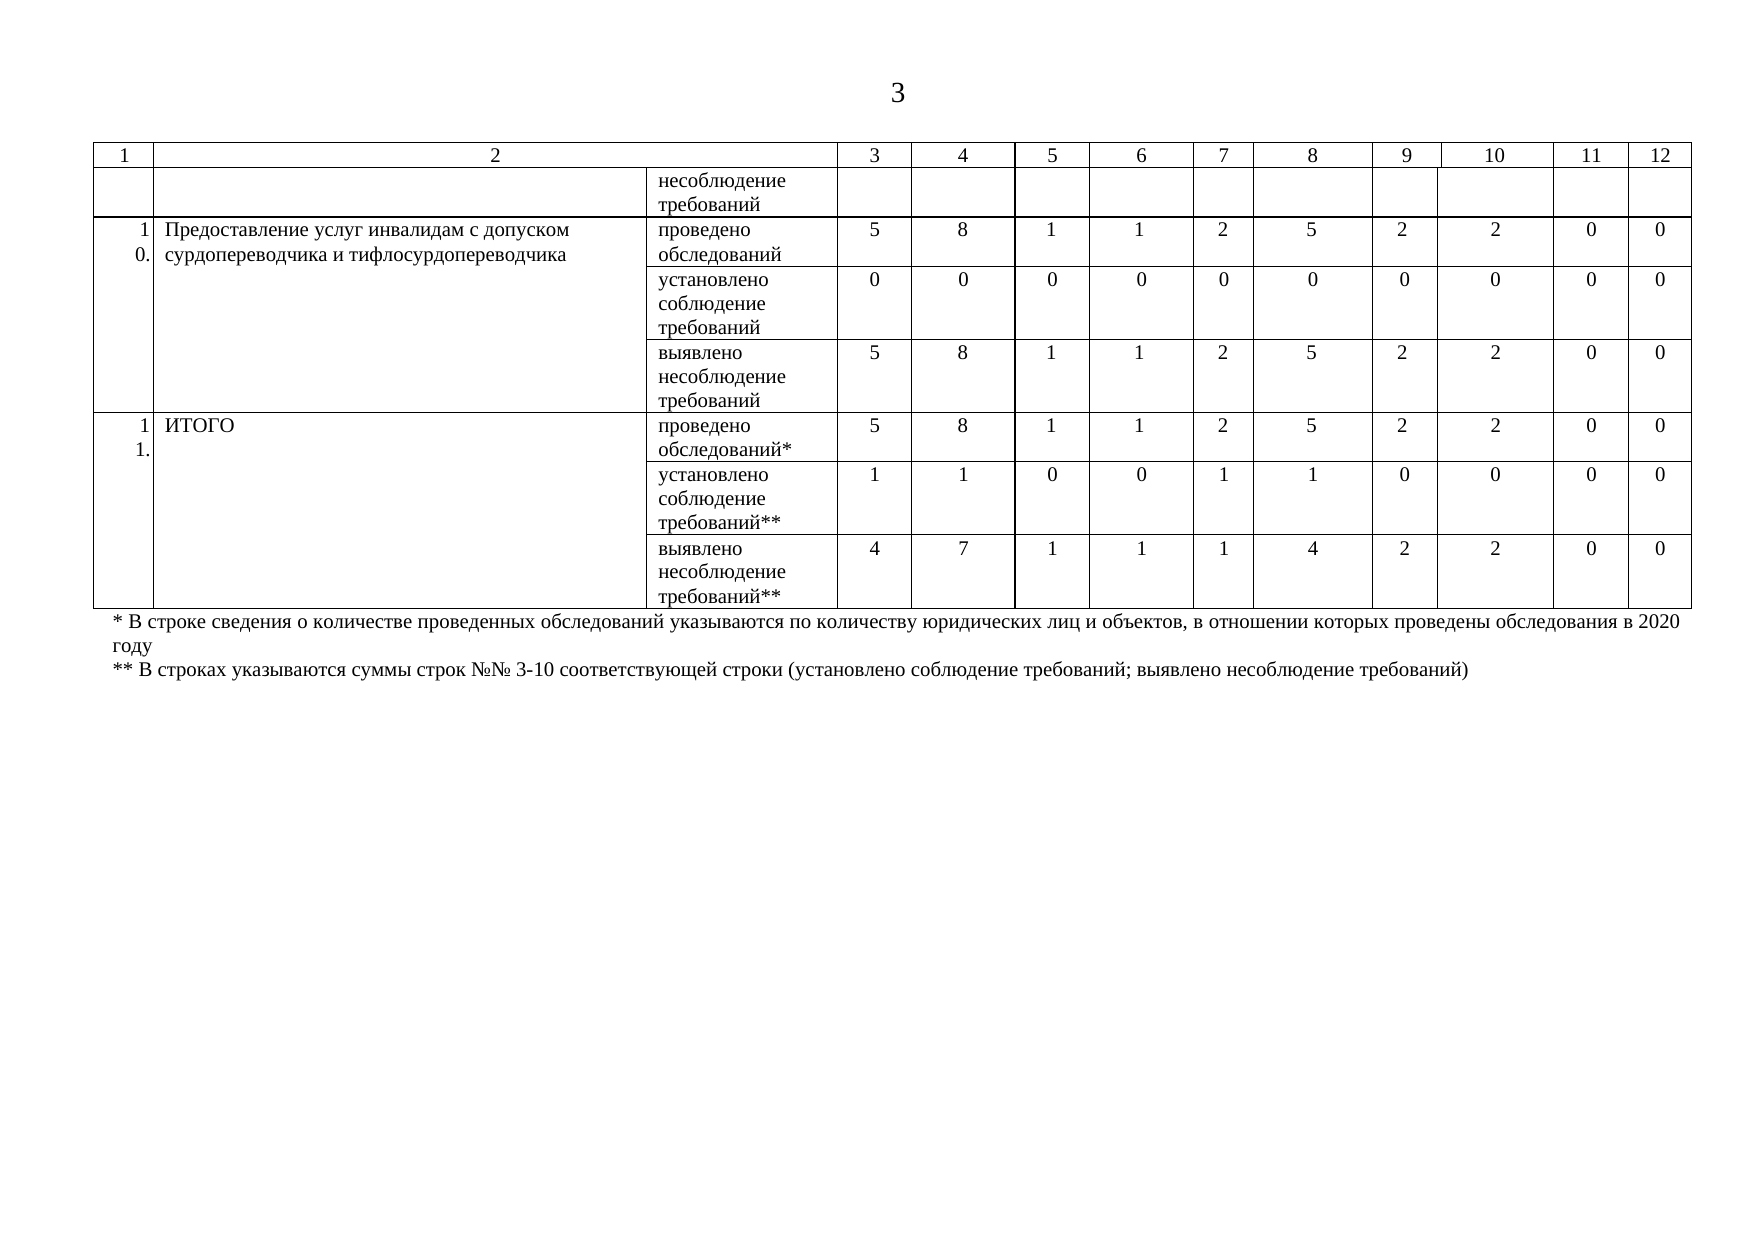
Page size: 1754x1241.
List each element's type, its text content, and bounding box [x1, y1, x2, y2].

table_cell 4 [838, 535, 911, 608]
table_cell установлено соблюдение требований** [647, 462, 658, 534]
table_cell проведено обследований [647, 218, 658, 266]
table_cell 5 [838, 340, 911, 412]
table_cell 0 [1629, 462, 1691, 534]
table_cell 4 [1254, 535, 1372, 608]
table_cell 2 [1438, 437, 1553, 461]
table_cell выявлено несоблюдение требований [826, 340, 837, 412]
table_cell 0 [1090, 462, 1193, 534]
table_cell 0 [1554, 413, 1628, 461]
table_cell установлено соблюдение требований** [826, 462, 837, 534]
table_cell [154, 168, 646, 216]
table_cell выявлено несоблюдение требований** [826, 535, 837, 608]
table_cell [1554, 168, 1628, 216]
table_cell [1016, 168, 1089, 216]
table_cell 0 [1629, 267, 1691, 339]
table_cell [912, 168, 1014, 216]
table_cell 8 [912, 413, 1014, 461]
table_cell [94, 413, 153, 608]
table_cell [1194, 168, 1253, 216]
table_cell 1 [1194, 462, 1253, 534]
table_cell 2 [1438, 364, 1553, 412]
table_cell 8 [912, 340, 1014, 412]
table_cell 1 [1090, 218, 1193, 266]
table_header 5 [1078, 143, 1089, 167]
table_cell 2 [1438, 241, 1553, 266]
table_header 9 [1373, 143, 1383, 167]
table_cell 0 [1090, 267, 1193, 339]
table_cell 1 [1254, 462, 1372, 534]
table_cell 0 [1016, 462, 1089, 534]
table_cell 1 [1016, 413, 1089, 461]
table_cell 2 [1194, 340, 1253, 412]
table_cell проведено обследований* [826, 413, 837, 461]
table_cell [94, 218, 153, 412]
table_cell проведено обследований [826, 218, 837, 266]
table_cell 1 [1090, 340, 1193, 412]
table_cell 0 [1629, 535, 1691, 608]
table_header 11 [1617, 143, 1628, 167]
table_cell 0 [1438, 267, 1553, 339]
table_cell 2 [1373, 535, 1437, 608]
text ** В строках указываются суммы строк №№ 3-10 соответствующей строки (установлено соблюдение требований; выявлено несоблюдение требований) [112, 657, 1683, 681]
table_cell 7 [912, 535, 1014, 608]
table_cell выявлено несоблюдение требований** [647, 535, 658, 608]
table_cell [1090, 168, 1193, 216]
table_header 2 [154, 143, 164, 167]
table_cell [94, 168, 153, 216]
table_cell 0 [1554, 267, 1628, 339]
table_cell установлено соблюдение требований [826, 267, 837, 339]
table_cell 1 [1016, 535, 1089, 608]
table_cell 1 [838, 462, 911, 534]
table_cell 1 [1090, 535, 1193, 608]
table_header 3 [838, 143, 848, 167]
table_cell [838, 168, 911, 216]
table_cell 8 [912, 218, 1014, 266]
table_header 2 [826, 143, 837, 167]
table_cell 0 [1554, 535, 1628, 608]
table_cell установлено соблюдение требований [647, 267, 658, 339]
table_cell 0 [1629, 413, 1691, 461]
table_cell 2 [1373, 340, 1437, 412]
table_cell 0 [1194, 267, 1253, 339]
table_cell 2 [1194, 218, 1253, 266]
table_cell 5 [1254, 340, 1372, 412]
table_header 5 [1016, 143, 1026, 167]
table_cell 0 [1438, 462, 1553, 534]
table_cell 2 [1438, 535, 1553, 608]
table_cell 1 [1016, 218, 1089, 266]
table_cell 2 [1438, 168, 1553, 216]
table_cell Предоставление услуг инвалидам с допуском сурдопереводчика и тифлосурдопереводчика [154, 218, 646, 412]
table_header 9 [1430, 143, 1441, 167]
table_cell 0 [1554, 218, 1628, 266]
table_cell 0 [1629, 340, 1691, 412]
table_cell 1 [912, 462, 1014, 534]
table_cell проведено обследований* [647, 413, 658, 461]
table_cell [1254, 168, 1372, 216]
table_cell 0 [838, 267, 911, 339]
table_cell ИТОГО [154, 413, 646, 608]
table_cell 2 [1373, 413, 1437, 461]
table_cell 2 [1194, 413, 1253, 461]
table_header 3 [900, 143, 911, 167]
table_cell 0 [1373, 267, 1437, 339]
table_cell 1 [1090, 413, 1193, 461]
table_cell 5 [838, 218, 911, 266]
table_cell 5 [1254, 413, 1372, 461]
table_cell 2 [1373, 218, 1437, 266]
table_header 11 [1554, 143, 1565, 167]
table_cell [1629, 168, 1691, 216]
table_cell 1 [1194, 535, 1253, 608]
table_cell 0 [1554, 462, 1628, 534]
text * В строке сведения о количестве проведенных обследований указываются по количеству юридических лиц и объектов, в отношении которых проведены обследования в 2020 году [112, 609, 1683, 657]
table_cell 5 [1254, 218, 1372, 266]
table_cell 5 [838, 413, 911, 461]
table_cell выявлено несоблюдение требований [647, 340, 658, 412]
table_cell 1 [1016, 340, 1089, 412]
table_cell 0 [1373, 462, 1437, 534]
table_cell [1373, 168, 1437, 216]
table_cell 0 [1554, 340, 1628, 412]
table_cell 0 [1016, 267, 1089, 339]
table_cell 0 [1254, 267, 1372, 339]
table_cell 0 [1629, 218, 1691, 266]
table_cell 0 [912, 267, 1014, 339]
